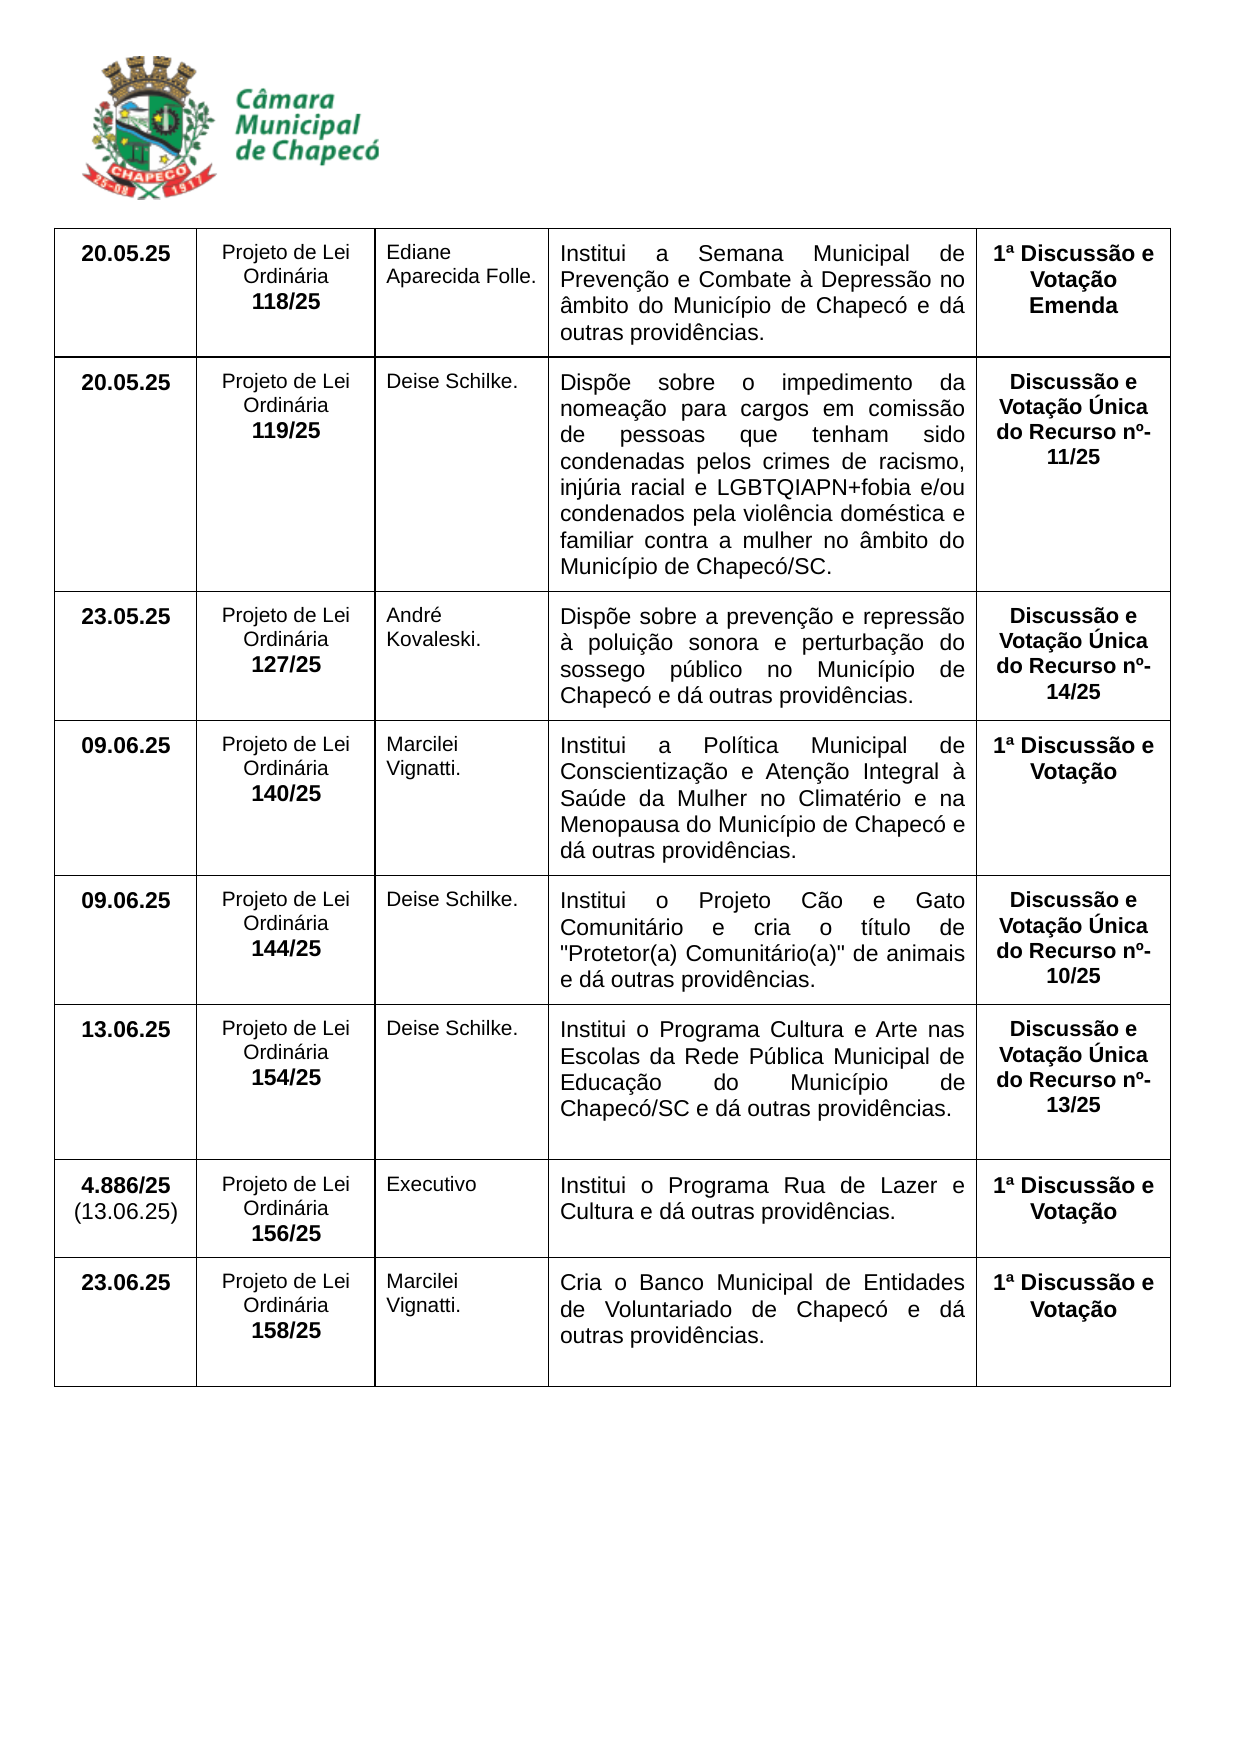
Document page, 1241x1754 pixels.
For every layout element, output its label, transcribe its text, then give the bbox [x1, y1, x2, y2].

table_cell Projeto de Lei Ordinária 154/25 [197, 1005, 374, 1159]
table_cell 1ª Discussão e Votação [977, 1160, 1170, 1257]
table_cell Institui a Política Municipal de Conscientização e Atenção Integral à Saúde da Mulher no Climatério e na Menopausa do Município de Chapecó e dá outras providências. [549, 721, 976, 875]
table_cell Marcilei Vignatti. [376, 1258, 548, 1386]
table_cell Projeto de Lei Ordinária 127/25 [197, 592, 374, 720]
table_cell 1ª Discussão e Votação Emenda [977, 229, 1170, 356]
table_cell 4.886/25 (13.06.25) [55, 1160, 196, 1257]
table_cell 23.06.25 [55, 1258, 196, 1386]
table_cell Projeto de Lei Ordinária 144/25 [197, 876, 374, 1004]
table_cell Executivo [376, 1160, 548, 1257]
table_cell 09.06.25 [55, 876, 196, 1004]
table_cell Deise Schilke. [376, 1005, 548, 1159]
table_cell Institui o Programa Cultura e Arte nas Escolas da Rede Pública Municipal de Educação do Município de Chapecó/SC e dá outras providências. [549, 1005, 976, 1159]
table_cell Cria o Banco Municipal de Entidades de Voluntariado de Chapecó e dá outras providências. [549, 1258, 976, 1386]
table_cell 09.06.25 [55, 721, 196, 875]
table_cell Discussão e Votação Única do Recurso nº- 13/25 [977, 1005, 1170, 1159]
table_cell Dispõe sobre a prevenção e repressão à poluição sonora e perturbação do sossego público no Município de Chapecó e dá outras providências. [549, 592, 976, 720]
table_cell Projeto de Lei Ordinária 140/25 [197, 721, 374, 875]
table_cell 1ª Discussão e Votação [977, 1258, 1170, 1386]
table_cell Dispõe sobre o impedimento da nomeação para cargos em comissão de pessoas que tenham sido condenadas pelos crimes de racismo, injúria racial e LGBTQIAPN+fobia e/ou condenados pela violência doméstica e familiar contra a mulher no âmbito do Município de Chapecó/SC. [549, 358, 976, 591]
table_cell Discussão e Votação Única do Recurso nº- 11/25 [977, 358, 1170, 591]
table_cell 1ª Discussão e Votação [977, 721, 1170, 875]
table_cell Institui o Programa Rua de Lazer e Cultura e dá outras providências. [549, 1160, 976, 1257]
table_cell Projeto de Lei Ordinária 158/25 [197, 1258, 374, 1386]
table_cell Projeto de Lei Ordinária 118/25 [197, 229, 374, 356]
table_cell 13.06.25 [55, 1005, 196, 1159]
table_cell Projeto de Lei Ordinária 119/25 [197, 358, 374, 591]
table_cell Institui a Semana Municipal de Prevenção e Combate à Depressão no âmbito do Município de Chapecó e dá outras providências. [549, 229, 976, 356]
table_cell André Kovaleski. [376, 592, 548, 720]
picture [81, 56, 379, 200]
table_cell Discussão e Votação Única do Recurso nº- 14/25 [977, 592, 1170, 720]
table_cell Deise Schilke. [376, 876, 548, 1004]
table_cell Ediane Aparecida Folle. [376, 229, 548, 356]
table_cell Discussão e Votação Única do Recurso nº- 10/25 [977, 876, 1170, 1004]
table_cell Marcilei Vignatti. [376, 721, 548, 875]
table_cell Projeto de Lei Ordinária 156/25 [197, 1160, 374, 1257]
table_cell Deise Schilke. [376, 358, 548, 591]
table_cell 20.05.25 [55, 358, 196, 591]
table_cell 20.05.25 [55, 229, 196, 356]
table_cell 23.05.25 [55, 592, 196, 720]
table_cell Institui o Projeto Cão e Gato Comunitário e cria o título de "Protetor(a) Comunitário(a)" de animais e dá outras providências. [549, 876, 976, 1004]
